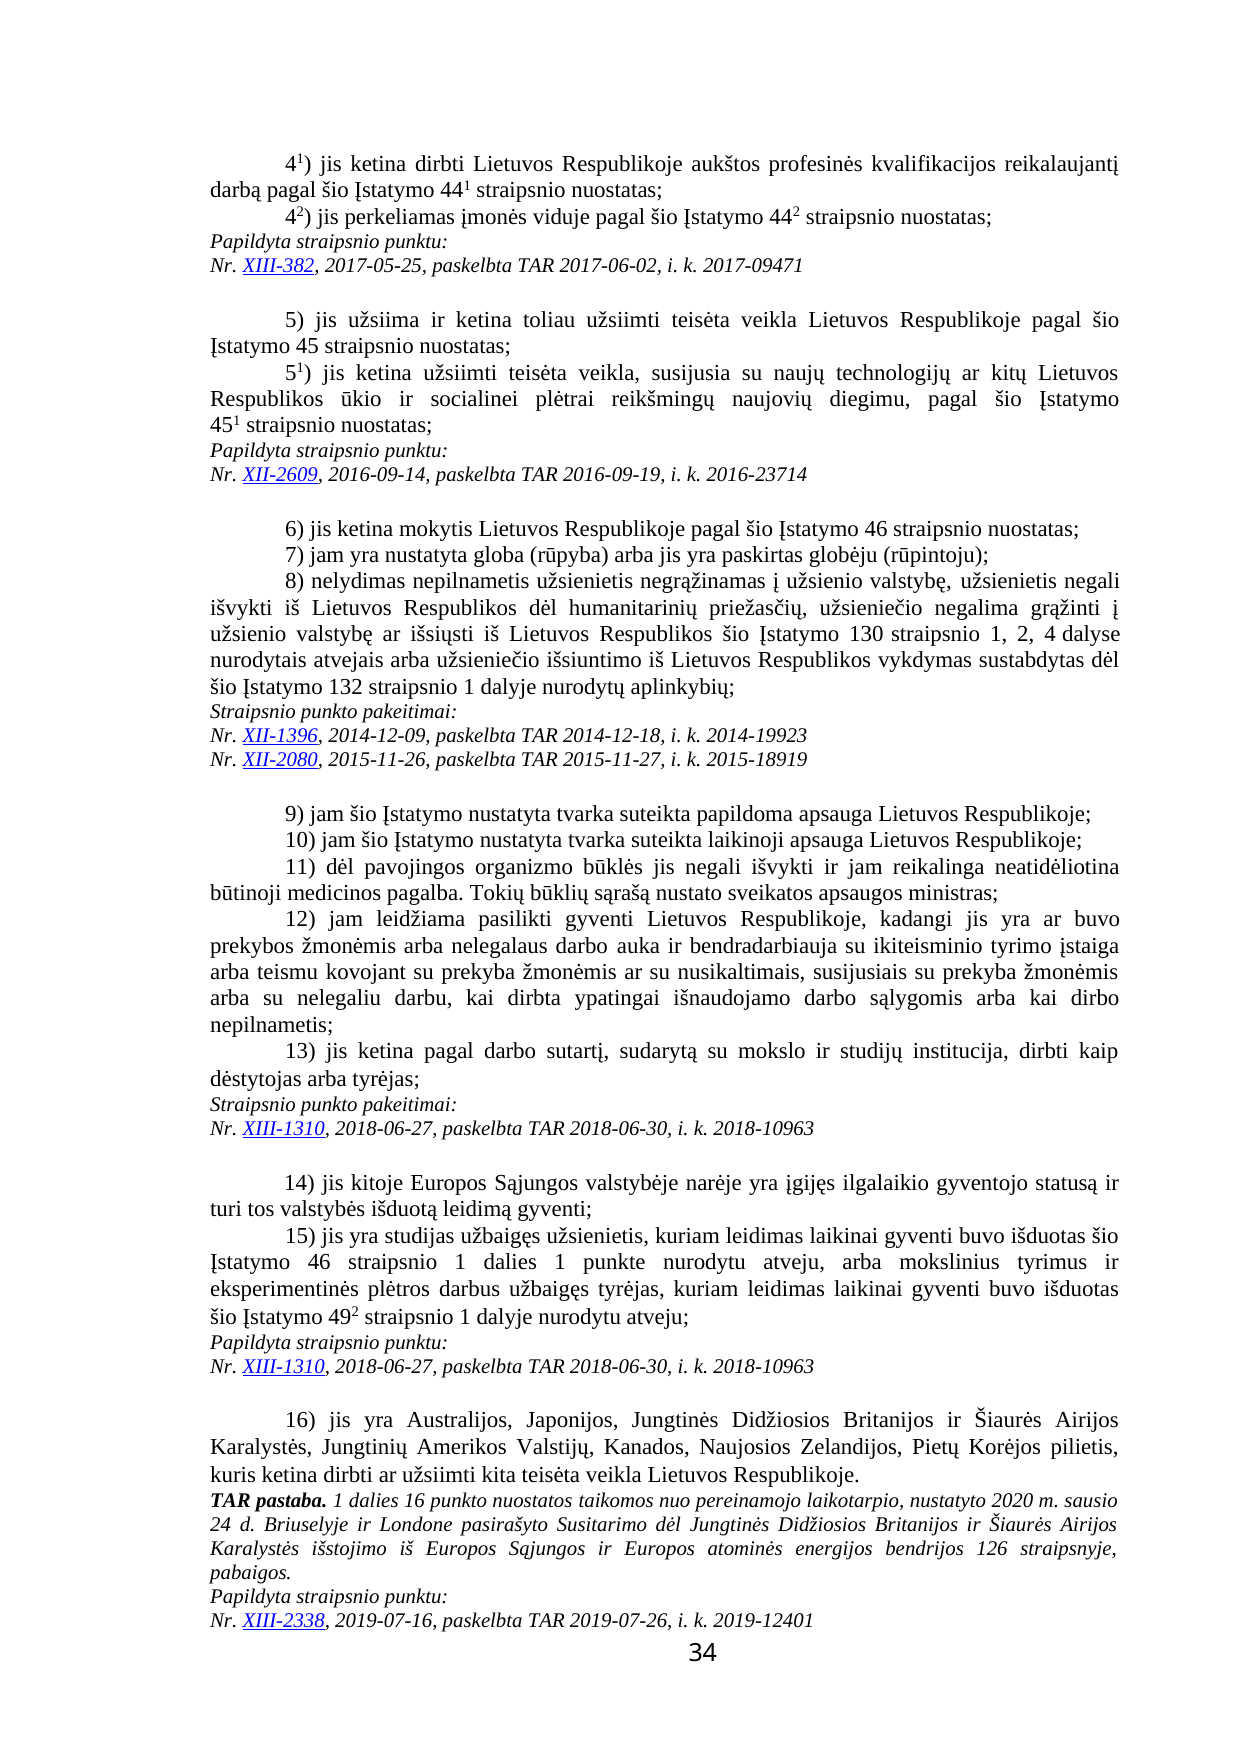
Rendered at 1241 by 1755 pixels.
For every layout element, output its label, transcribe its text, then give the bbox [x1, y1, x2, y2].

text 41) jis ketina dirbti Lietuvos Respublikoje aukštos profesinės kvalifikacijos reikalaujantį darbą pagal šio Įstatymo 441 straipsnio nuostatas; [210, 150, 1120, 203]
text 5) jis užsiima ir ketina toliau užsiimti teisėta veikla Lietuvos Respublikoje pagal šio Įstatymo 45 straipsnio nuostatas; [210, 306, 1120, 359]
text Nr. XII-2080, 2015-11-26, paskelbta TAR 2015-11-27, i. k. 2015-18919 [210, 747, 1120, 771]
text 8) nelydimas nepilnametis užsienietis negrąžinamas į užsienio valstybę, užsienietis negali išvykti iš Lietuvos Respublikos dėl humanitarinių priežasčių, užsieniečio negalima grąžinti į užsienio valstybę ar išsiųsti iš Lietuvos Respublikos šio Įstatymo 130 straipsnio 1, 2, 4 dalyse nurodytais atvejais arba užsieniečio išsiuntimo iš Lietuvos Respublikos vykdymas sustabdytas dėl šio Įstatymo 132 straipsnio 1 dalyje nurodytų aplinkybių; [210, 567, 1120, 699]
text Nr. XIII-1310, 2018-06-27, paskelbta TAR 2018-06-30, i. k. 2018-10963 [210, 1354, 1120, 1378]
text 13) jis ketina pagal darbo sutartį, sudarytą su mokslo ir studijų institucija, dirbti kaip dėstytojas arba tyrėjas; [210, 1037, 1120, 1092]
text 7) jam yra nustatyta globa (rūpyba) arba jis yra paskirtas globėju (rūpintoju); [210, 541, 1120, 567]
text Papildyta straipsnio punktu: [210, 229, 1120, 253]
text 6) jis ketina mokytis Lietuvos Respublikoje pagal šio Įstatymo 46 straipsnio nuostatas; [210, 514, 1120, 541]
text 15) jis yra studijas užbaigęs užsienietis, kuriam leidimas laikinai gyventi buvo išduotas šio Įstatymo 46 straipsnio 1 dalies 1 punkte nurodytu atveju, arba mokslinius tyrimus ir eksperimentinės plėtros darbus užbaigęs tyrėjas, kuriam leidimas laikinai gyventi buvo išduotas šio Įstatymo 492 straipsnio 1 dalyje nurodytu atveju; [210, 1222, 1120, 1330]
text 10) jam šio Įstatymo nustatyta tvarka suteikta laikinoji apsauga Lietuvos Respublikoje; [210, 826, 1120, 853]
text Nr. XII-1396, 2014-12-09, paskelbta TAR 2014-12-18, i. k. 2014-19923 [210, 723, 1120, 747]
text 14) jis kitoje Europos Sąjungos valstybėje narėje yra įgijęs ilgalaikio gyventojo statusą ir turi tos valstybės išduotą leidimą gyventi; [210, 1169, 1120, 1222]
text 12) jam leidžiama pasilikti gyventi Lietuvos Respublikoje, kadangi jis yra ar buvo prekybos žmonėmis arba nelegalaus darbo auka ir bendradarbiauja su ikiteisminio tyrimo įstaiga arba teismu kovojant su prekyba žmonėmis ar su nusikaltimais, susijusiais su prekyba žmonėmis arba su nelegaliu darbu, kai dirbta ypatingai išnaudojamo darbo sąlygomis arba kai dirbo nepilnametis; [210, 905, 1120, 1037]
text Nr. XIII-382, 2017-05-25, paskelbta TAR 2017-06-02, i. k. 2017-09471 [210, 253, 1120, 277]
text 42) jis perkeliamas įmonės viduje pagal šio Įstatymo 442 straipsnio nuostatas; [210, 203, 1120, 229]
text Papildyta straipsnio punktu: [210, 1330, 1120, 1354]
text Straipsnio punkto pakeitimai: [210, 1092, 1120, 1116]
text 9) jam šio Įstatymo nustatyta tvarka suteikta papildoma apsauga Lietuvos Respublikoje; [210, 800, 1120, 826]
text 51) jis ketina užsiimti teisėta veikla, susijusia su naujų technologijų ar kitų Lietuvos Respublikos ūkio ir socialinei plėtrai reikšmingų naujovių diegimu, pagal šio Įstatymo 451 straipsnio nuostatas; [210, 359, 1120, 438]
text Straipsnio punkto pakeitimai: [210, 699, 1120, 723]
text Papildyta straipsnio punktu: [210, 1584, 1120, 1608]
text TAR pastaba. 1 dalies 16 punkto nuostatos taikomos nuo pereinamojo laikotarpio, nustatyto 2020 m. sausio 24 d. Briuselyje ir Londone pasirašyto Susitarimo dėl Jungtinės Didžiosios Britanijos ir Šiaurės Airijos Karalystės išstojimo iš Europos Sąjungos ir Europos atominės energijos bendrijos 126 straipsnyje, pabaigos. [210, 1488, 1120, 1584]
text Nr. XIII-2338, 2019-07-16, paskelbta TAR 2019-07-26, i. k. 2019-12401 [210, 1608, 1120, 1632]
text 16) jis yra Australijos, Japonijos, Jungtinės Didžiosios Britanijos ir Šiaurės Airijos Karalystės, Jungtinių Amerikos Valstijų, Kanados, Naujosios Zelandijos, Pietų Korėjos pilietis, kuris ketina dirbti ar užsiimti kita teisėta veikla Lietuvos Respublikoje. [210, 1407, 1120, 1488]
text Papildyta straipsnio punktu: [210, 438, 1120, 462]
text Nr. XIII-1310, 2018-06-27, paskelbta TAR 2018-06-30, i. k. 2018-10963 [210, 1116, 1120, 1140]
text 11) dėl pavojingos organizmo būklės jis negali išvykti ir jam reikalinga neatidėliotina būtinoji medicinos pagalba. Tokių būklių sąrašą nustato sveikatos apsaugos ministras; [210, 853, 1120, 905]
text Nr. XII-2609, 2016-09-14, paskelbta TAR 2016-09-19, i. k. 2016-23714 [210, 462, 1120, 486]
